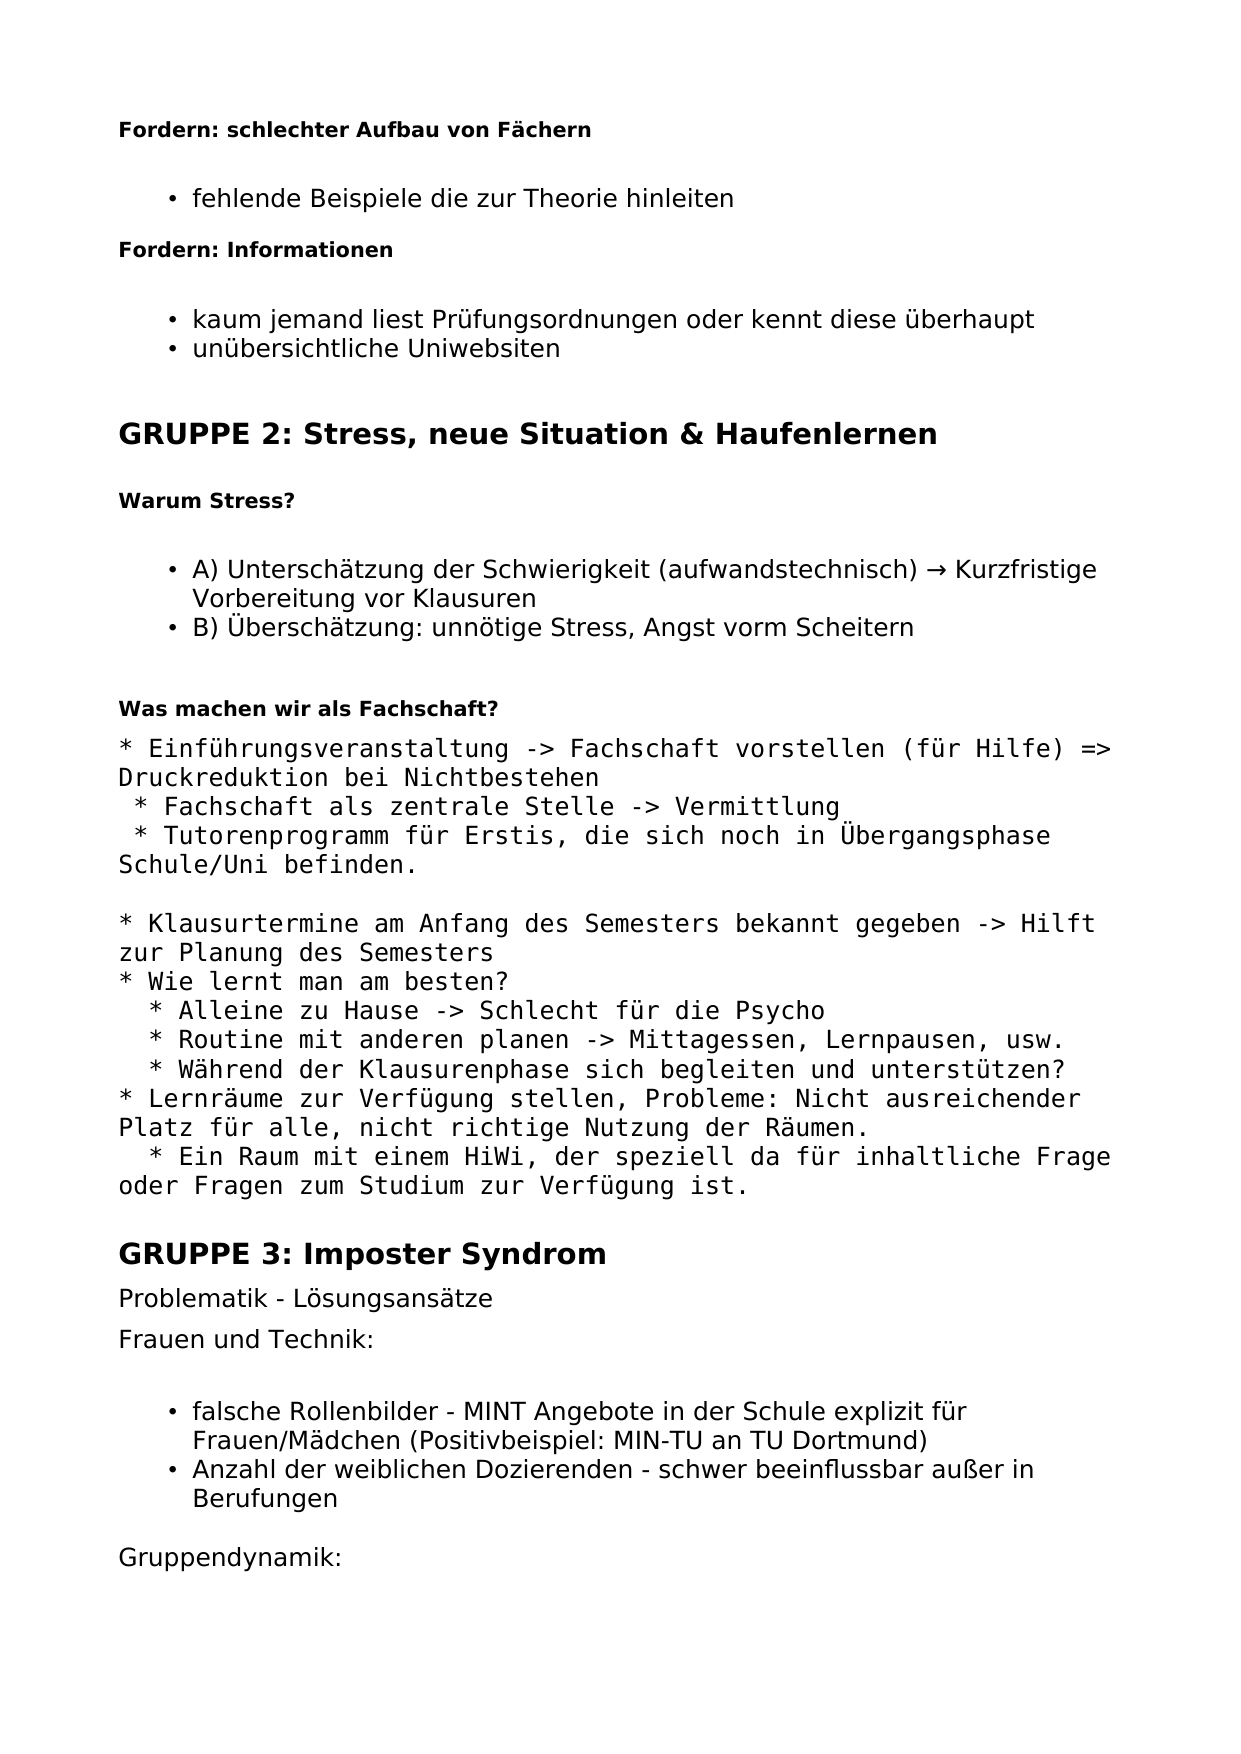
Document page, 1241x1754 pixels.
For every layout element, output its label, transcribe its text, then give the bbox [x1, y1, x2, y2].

list B) Überschätzung: unnötige Stress, Angst vorm Scheitern [177, 614, 1122, 643]
text Frauen und Technik: [118, 1326, 1122, 1355]
subtitle Fordern: schlechter Aufbau von Fächern [118, 118, 1122, 142]
list Anzahl der weiblichen Dozierenden - schwer beeinflussbar außer in Berufungen [177, 1455, 1122, 1513]
subtitle Fordern: Informationen [118, 238, 1122, 263]
subtitle GRUPPE 3: Imposter Syndrom [118, 1237, 1122, 1271]
subtitle Was machen wir als Fachschaft? [118, 697, 1122, 722]
list falsche Rollenbilder - MINT Angebote in der Schule explizit für Frauen/Mädchen (Positivbeispiel: MIN-TU an TU Dortmund) [177, 1397, 1122, 1455]
list fehlende Beispiele die zur Theorie hinleiten [177, 184, 1122, 213]
text Gruppendynamik: [118, 1543, 1122, 1572]
subtitle Warum Stress? [118, 489, 1122, 513]
list kaum jemand liest Prüfungsordnungen oder kennt diese überhaupt [177, 305, 1122, 334]
text * Einführungsveranstaltung -> Fachschaft vorstellen (für Hilfe) => Druckreduktion bei Nichtbestehen * Fachschaft als zentrale Stelle -> Vermittlung * Tutorenprogramm für Erstis, die sich noch in Übergangsphase Schule/Uni befinden. * Klausurtermine am Anfang des Semesters bekannt gegeben -> Hilft zur Planung des Semesters * Wie lernt man am besten? * Alleine zu Hause -> Schlecht für die Psycho * Routine mit anderen planen -> Mittagessen, Lernpausen, usw. * Während der Klausurenphase sich begleiten und unterstützen? * Lernräume zur Verfügung stellen, Probleme: Nicht ausreichender Platz für alle, nicht richtige Nutzung der Räumen. * Ein Raum mit einem HiWi, der speziell da für inhaltliche Frage oder Fragen zum Studium zur Verfügung ist. [118, 734, 1122, 1201]
list unübersichtliche Uniwebsiten [177, 334, 1122, 363]
subtitle GRUPPE 2: Stress, neue Situation & Haufenlernen [118, 418, 1122, 452]
list A) Unterschätzung der Schwierigkeit (aufwandstechnisch) → Kurzfristige Vorbereitung vor Klausuren [177, 555, 1122, 614]
text Problematik - Lösungsansätze [118, 1284, 1122, 1313]
